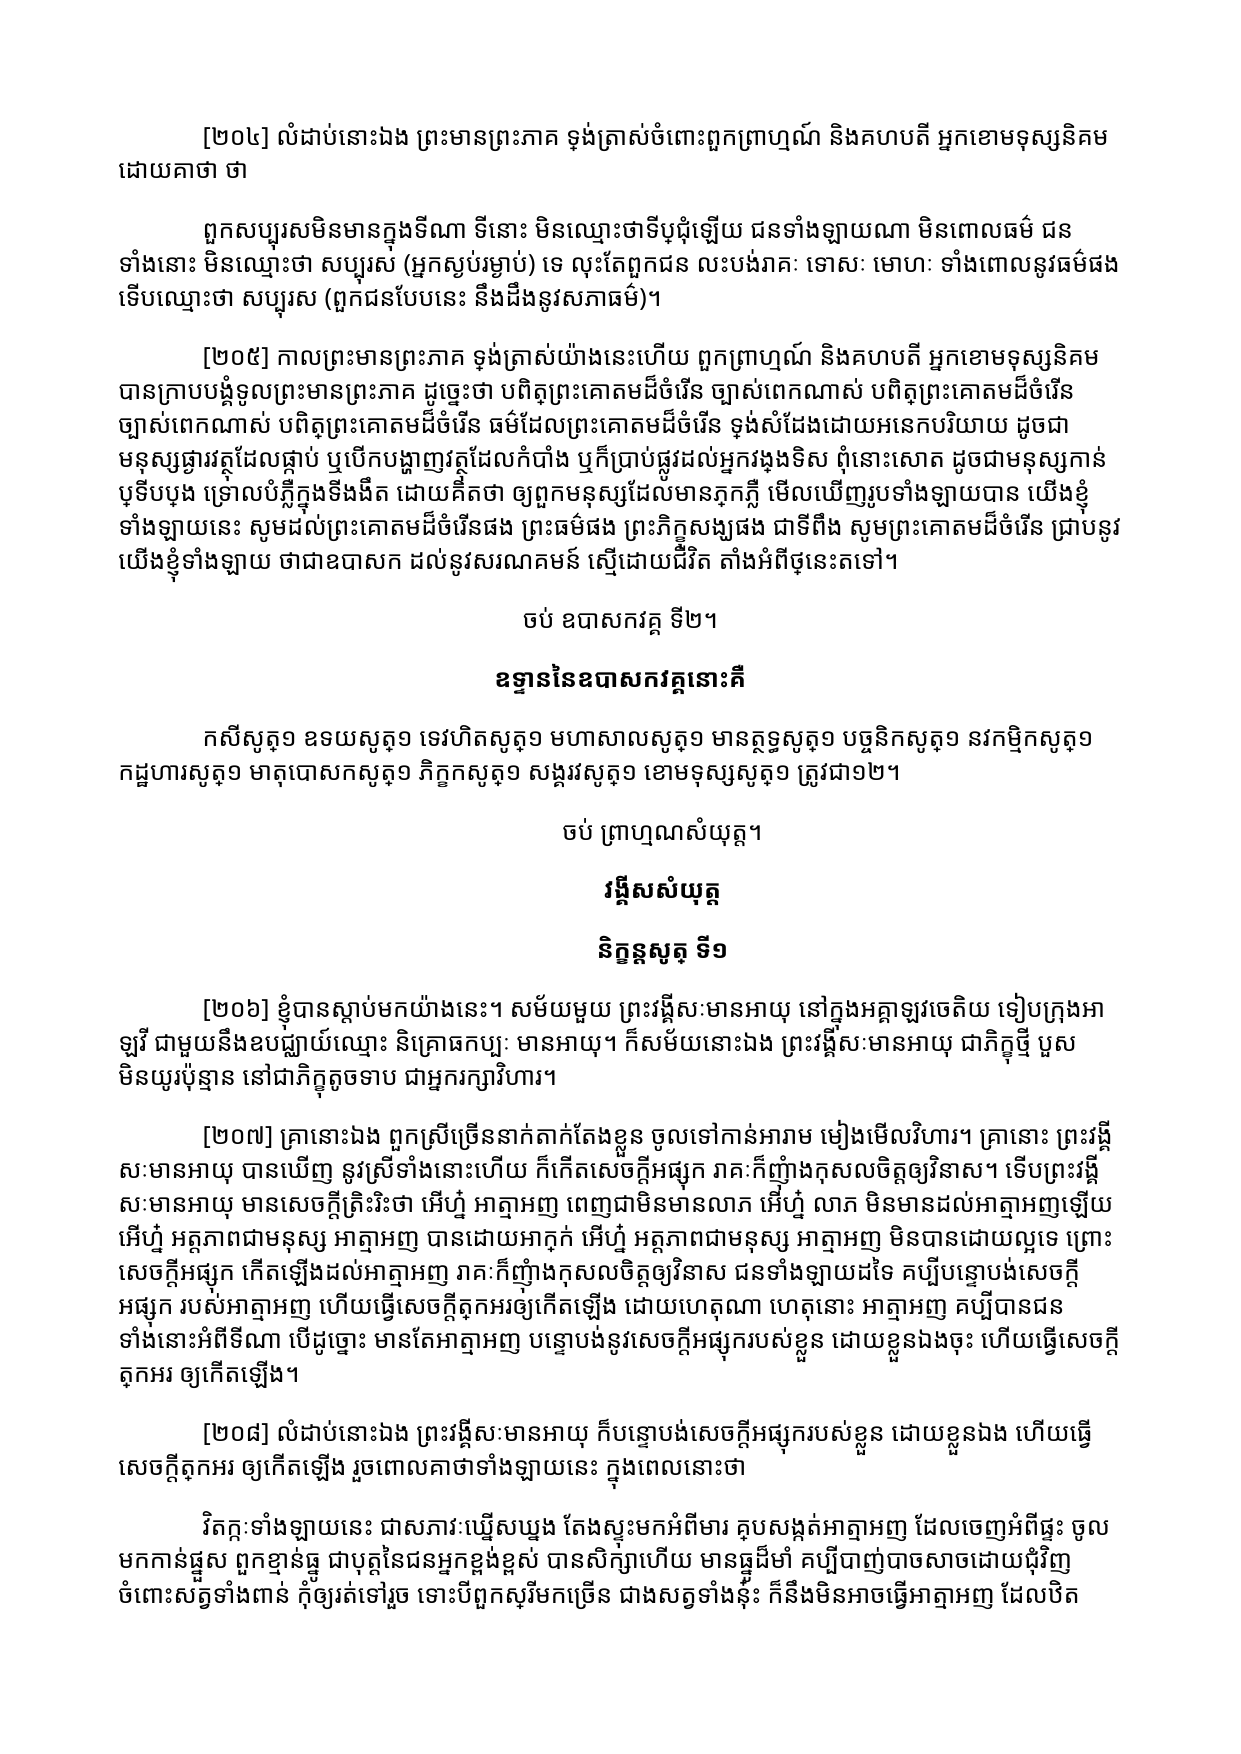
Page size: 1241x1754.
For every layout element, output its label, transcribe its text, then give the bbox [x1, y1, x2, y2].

text [២០៥] កាលព្រះមានព្រះភាគ ទ្រង់ត្រាស់យ៉ាងនេះហើយ ពួកព្រាហ្មណ៍ និងគហបតី អ្នក​ខោមទុស្សនិគម បានក្រាបបង្គំទូល​ព្រះមានព្រះភាគ ដូច្នេះថា បពិត្រព្រះគោតមដ៏ចំរើន ច្បាស់ពេកណាស់ បពិត្រព្រះគោតមដ៏ចំរើន ច្បាស់ពេក​ណាស់ បពិត្រព្រះគោតមដ៏ចំរើន ធម៌ដែលព្រះគោតមដ៏ចំរើន ទ្រង់សំដែងដោយ​អនេកបរិយាយ ដូចជា មនុស្សផ្ងារវត្ថុដែលផ្កាប់ ឬបើកបង្ហាញ​វត្ថុដែលកំបាំង ឬក៏​ប្រាប់ផ្លូវដល់អ្នកវង្វេងទិស ពុំនោះសោត ដូចជាមនុស្សកាន់ប្រទីបប្រេង ទ្រោល​បំភ្លឺ​ក្នុងទីងងឹត ដោយគិតថា ឲ្យពួក​មនុស្សដែល​មានភ្នែកភ្លឺ មើលឃើញ​រូបទាំង​ឡាយបាន យើងខ្ញុំទាំងឡាយនេះ សូមដល់​ព្រះគោតម​ដ៏ចំរើនផង ព្រះធម៌ផង ព្រះភិក្ខុសង្ឃផង ជាទីពឹង សូម​ព្រះគោតមដ៏ចំរើន ជ្រាបនូវយើងខ្ញុំទាំងឡាយ ថាជាឧបាសក ដល់នូវសរណគមន៍ ស្មើដោយជីវិត តាំងអំពីថ្ងៃនេះតទៅ។ [118, 338, 1122, 577]
text ឧទ្ទាននៃឧបាសកវគ្គនោះគឺ [118, 661, 1122, 695]
text ចប់ ឧបាសកវគ្គ ទី២។ [118, 602, 1122, 636]
text [២០៦] ខ្ញុំបានស្តាប់មកយ៉ាងនេះ។ សម័យមួយ ព្រះវង្គីសៈមានអាយុ នៅក្នុង​អគ្គាឡវចេតិយ ទៀបក្រុងអាឡវី ជាមួយនឹង​ឧបជ្ឈាយ៍ឈ្មោះ និគ្រោធកប្បៈ មានអាយុ។ ក៏សម័យនោះឯង ព្រះវង្គីសៈមានអាយុ ជាភិក្ខុថ្មី បួសមិនយូរប៉ុន្មាន នៅ​ជា​ភិក្ខុតូចទាប ជាអ្នករក្សាវិហារ។ [118, 990, 1122, 1092]
text [២០៨] លំដាប់នោះឯង ព្រះវង្គីសៈមានអាយុ ក៏បន្ទោបង់សេចក្តី​អផ្សុក​របស់​ខ្លួន ដោយខ្លួនឯង ហើយធ្វើ​សេចក្តី​ត្រេកអរ ឲ្យកើតឡើង រួច​ពោលគាថា​ទាំងឡាយ​នេះ ក្នុងពេលនោះថា [118, 1415, 1122, 1483]
text ពួកសប្បុរសមិនមានក្នុងទីណា ទីនោះ មិនឈ្មោះថាទីប្រជុំឡើយ ជន​ទាំង​ឡាយណា មិនពោលធម៌ ជនទាំងនោះ មិនឈ្មោះថា សប្បុរស (អ្នកស្ងប់រម្ងាប់) ទេ លុះតែពួកជន លះបង់រាគៈ ទោសៈ មោហៈ ទាំងពោលនូវ​ធម៌ផង ទើបឈ្មោះថា សប្បុរស (ពួកជនបែបនេះ នឹង​ដឹងនូវសភាធម៌)។ [118, 211, 1122, 313]
text និក្ខន្តសូត្រ ទី១ [118, 931, 1122, 965]
text ចប់ ព្រាហ្មណសំយុត្ត។ [118, 813, 1122, 847]
text [២០៤] លំដាប់នោះឯង ព្រះមានព្រះភាគ ទ្រង់ត្រាស់ចំពោះ​ពួកព្រាហ្មណ៍ និងគហបតី អ្នក​ខោមទុស្សនិគម ដោយគាថា ថា [118, 118, 1122, 186]
text វិតក្កៈទាំងឡាយនេះ ជាសភាវៈឃ្នើសឃ្នង តែងស្ទុះមកអំពីមារ គ្រប​សង្កត់​អាត្មាអញ ដែលចេញអំពីផ្ទះ ចូលមកកាន់ផ្នួស ពួកខ្មាន់ធ្នូ ជាបុត្តនៃជនអ្នក​ខ្ពង់ខ្ពស់ បានសិក្សាហើយ មានធ្នូដ៏មាំ គប្បីបាញ់បាចសាចដោយជុំវិញ ចំពោះសត្វ​ទាំងពាន់ កុំឲ្យរត់ទៅរួច ទោះបីពួកស្ត្រីមកច្រើន ជាងសត្វទាំងនុ៎ះ ក៏នឹងមិនអាចធ្វើអាត្មាអញ ដែល​ឋិត​នៅក្នុងធម៌របស់ខ្លួន ឲ្យ​ញាប់ញ័របានឡើយ ព្រោះថា ពាក្យនុ៎ះ អាត្មាអញ បានស្តាប់អំពីទីចំពោះ​ព្រះភក្ត្រ នៃព្រះពុទ្ធ ជាផៅពង្សនៃព្រះអាទិត្យហើយ ចិត្ត​របស់​អាត្មាអញ ត្រេកអរ ក្នុងផ្លូវជាទីទៅកាន់​ព្រះនិព្វាន​នោះហើយ ម្នាលមារ គឺកិលេស បើ​អ្នកចូលមករក​អាត្មាអញ ដែលកំពុងនៅយ៉ាងនេះ ម្នាលមច្ចុ អ្នកឯង​មិនឃើញ​ផ្លូវ​របស់យើង យ៉ាងណា យើងនឹងធ្វើ​យ៉ាងនោះ។ [118, 1508, 1122, 1610]
text កសីសូត្រ១ ឧទយសូត្រ១ ទេវហិតសូត្រ១ មហាសាលសូត្រ១ មានត្ថទ្ធសូត្រ១ បច្ចនិកសូត្រ១ នវកម្មិកសូត្រ១ កដ្ឋហារសូត្រ១ មាតុបោសកសូត្រ១ ភិក្ខកសូត្រ១ សង្គរវសូត្រ១ ខោមទុស្សសូត្រ១ ត្រូវជា១២។ [118, 720, 1122, 788]
text វង្គីសសំយុត្ត [118, 872, 1122, 906]
text [២០៧] គ្រានោះឯង ពួកស្រីច្រើននាក់តាក់តែងខ្លួន ចូលទៅកាន់អារាម មៀង​មើលវិហារ។ គ្រានោះ ព្រះវង្គីសៈមានអាយុ បានឃើញ នូវស្រីទាំងនោះ​ហើយ ក៏កើតសេចក្តីអផ្សុក រាគៈក៏ញុំាងកុសលចិត្តឲ្យវិនាស។ ទើប​ព្រះវង្គីសៈមានអាយុ មាន​សេចក្តីត្រិះរិះថា អើហ្ន៎ អាត្មាអញ ពេញជាមិនមានលាភ អើហ្ន៎ លាភ មិនមាន​ដល់​អាត្មាអញឡើយ អើហ្ន៎ អត្តភាព​ជាមនុស្ស អាត្មាអញ បានដោយ​អាក្រក់ អើហ្ន៎ អត្តភាពជាមនុស្ស អាត្មាអញ មិនបានដោយល្អទេ ព្រោះសេចក្តីអផ្សុក កើតឡើង​ដល់​អាត្មាអញ រាគៈក៏ញុំាង​កុសលចិត្ត​ឲ្យវិនាស ជនទាំងឡាយដទៃ គប្បីបន្ទោបង់​សេចក្តីអផ្សុក របស់អាត្មាអញ ហើយធ្វើសេចក្តីត្រេកអរ​ឲ្យកើតឡើង ដោយហេតុណា ហេតុនោះ អាត្មាអញ គប្បីបានជនទាំងនោះអំពីទីណា បើដូច្នោះ មានតែអាត្មាអញ បន្ទោបង់នូវសេចក្តីអផ្សុករបស់ខ្លួន ដោយខ្លួនឯងចុះ ហើយធ្វើ​សេចក្តី​ត្រេកអរ ឲ្យកើតឡើង។ [118, 1117, 1122, 1390]
